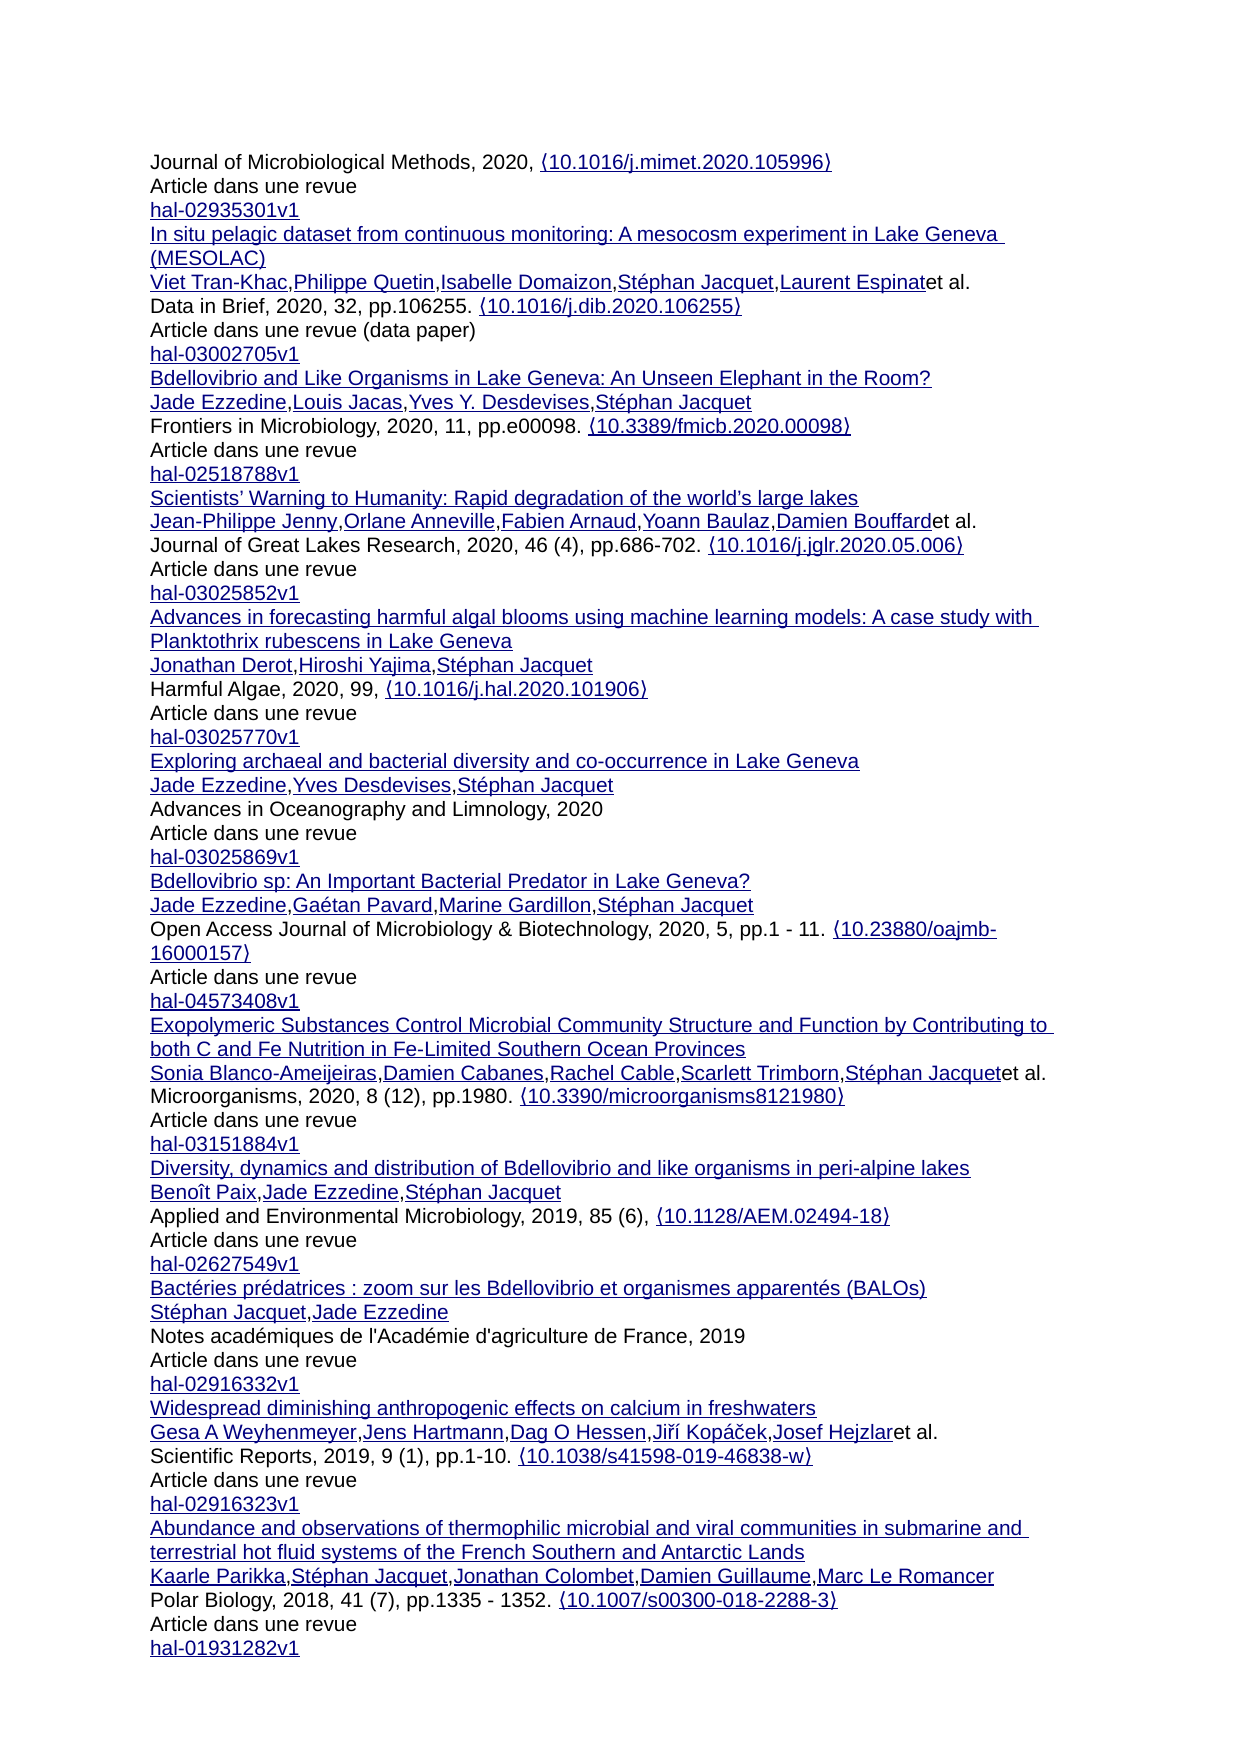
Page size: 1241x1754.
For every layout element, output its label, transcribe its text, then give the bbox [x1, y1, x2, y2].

table_cell Advances in forecasting harmful algal blooms using machine learning models: A case study with Planktothrix rubescens in Lake Geneva Jonathan Derot,Hiroshi Yajima,Stéphan Jacquet Harmful Algae, 2020, 99, ⟨10.1016/j.hal.2020.101906⟩ Article dans une revue hal-03025770v1 [150, 605, 1090, 749]
table_cell Widespread diminishing anthropogenic effects on calcium in freshwaters Gesa A Weyhenmeyer,Jens Hartmann,Dag O Hessen,Jiří Kopáček,Josef Hejzlaret al. Scientific Reports, 2019, 9 (1), pp.1-10. ⟨10.1038/s41598-019-46838-w⟩ Article dans une revue hal-02916323v1 [150, 1396, 1090, 1516]
table_cell Bdellovibrio and Like Organisms in Lake Geneva: An Unseen Elephant in the Room? Jade Ezzedine,Louis Jacas,Yves Y. Desdevises,Stéphan Jacquet Frontiers in Microbiology, 2020, 11, pp.e00098. ⟨10.3389/fmicb.2020.00098⟩ Article dans une revue hal-02518788v1 [150, 366, 1090, 485]
table_cell Diversity, dynamics and distribution of Bdellovibrio and like organisms in peri-alpine lakes Benoît Paix,Jade Ezzedine,Stéphan Jacquet Applied and Environmental Microbiology, 2019, 85 (6), ⟨10.1128/AEM.02494-18⟩ Article dans une revue hal-02627549v1 [150, 1156, 1090, 1276]
table_cell Exploring archaeal and bacterial diversity and co-occurrence in Lake Geneva Jade Ezzedine,Yves Desdevises,Stéphan Jacquet Advances in Oceanography and Limnology, 2020 Article dans une revue hal-03025869v1 [150, 749, 1090, 869]
table_cell Bactéries prédatrices : zoom sur les Bdellovibrio et organismes apparentés (BALOs) Stéphan Jacquet,Jade Ezzedine Notes académiques de l'Académie d'agriculture de France, 2019 Article dans une revue hal-02916332v1 [150, 1276, 1090, 1396]
table_cell Abundance and observations of thermophilic microbial and viral communities in submarine and terrestrial hot fluid systems of the French Southern and Antarctic Lands Kaarle Parikka,Stéphan Jacquet,Jonathan Colombet,Damien Guillaume,Marc Le Romancer Polar Biology, 2018, 41 (7), pp.1335 - 1352. ⟨10.1007/s00300-018-2288-3⟩ Article dans une revue hal-01931282v1 [150, 1516, 1090, 1659]
table_cell Journal of Microbiological Methods, 2020, ⟨10.1016/j.mimet.2020.105996⟩ Article dans une revue hal-02935301v1 [150, 150, 1090, 222]
table_cell Bdellovibrio sp: An Important Bacterial Predator in Lake Geneva? Jade Ezzedine,Gaétan Pavard,Marine Gardillon,Stéphan Jacquet Open Access Journal of Microbiology & Biotechnology, 2020, 5, pp.1 - 11. ⟨10.23880/oajmb-16000157⟩ Article dans une revue hal-04573408v1 [150, 869, 1090, 1012]
table_cell Exopolymeric Substances Control Microbial Community Structure and Function by Contributing to both C and Fe Nutrition in Fe-Limited Southern Ocean Provinces Sonia Blanco-Ameijeiras,Damien Cabanes,Rachel Cable,Scarlett Trimborn,Stéphan Jacquetet al. Microorganisms, 2020, 8 (12), pp.1980. ⟨10.3390/microorganisms8121980⟩ Article dans une revue hal-03151884v1 [150, 1013, 1090, 1156]
table_cell In situ pelagic dataset from continuous monitoring: A mesocosm experiment in Lake Geneva (MESOLAC) Viet Tran-Khac,Philippe Quetin,Isabelle Domaizon,Stéphan Jacquet,Laurent Espinatet al. Data in Brief, 2020, 32, pp.106255. ⟨10.1016/j.dib.2020.106255⟩ Article dans une revue (data paper) hal-03002705v1 [150, 222, 1090, 366]
table_cell Scientists’ Warning to Humanity: Rapid degradation of the world’s large lakes Jean-Philippe Jenny,Orlane Anneville,Fabien Arnaud,Yoann Baulaz,Damien Bouffardet al. Journal of Great Lakes Research, 2020, 46 (4), pp.686-702. ⟨10.1016/j.jglr.2020.05.006⟩ Article dans une revue hal-03025852v1 [150, 485, 1090, 605]
